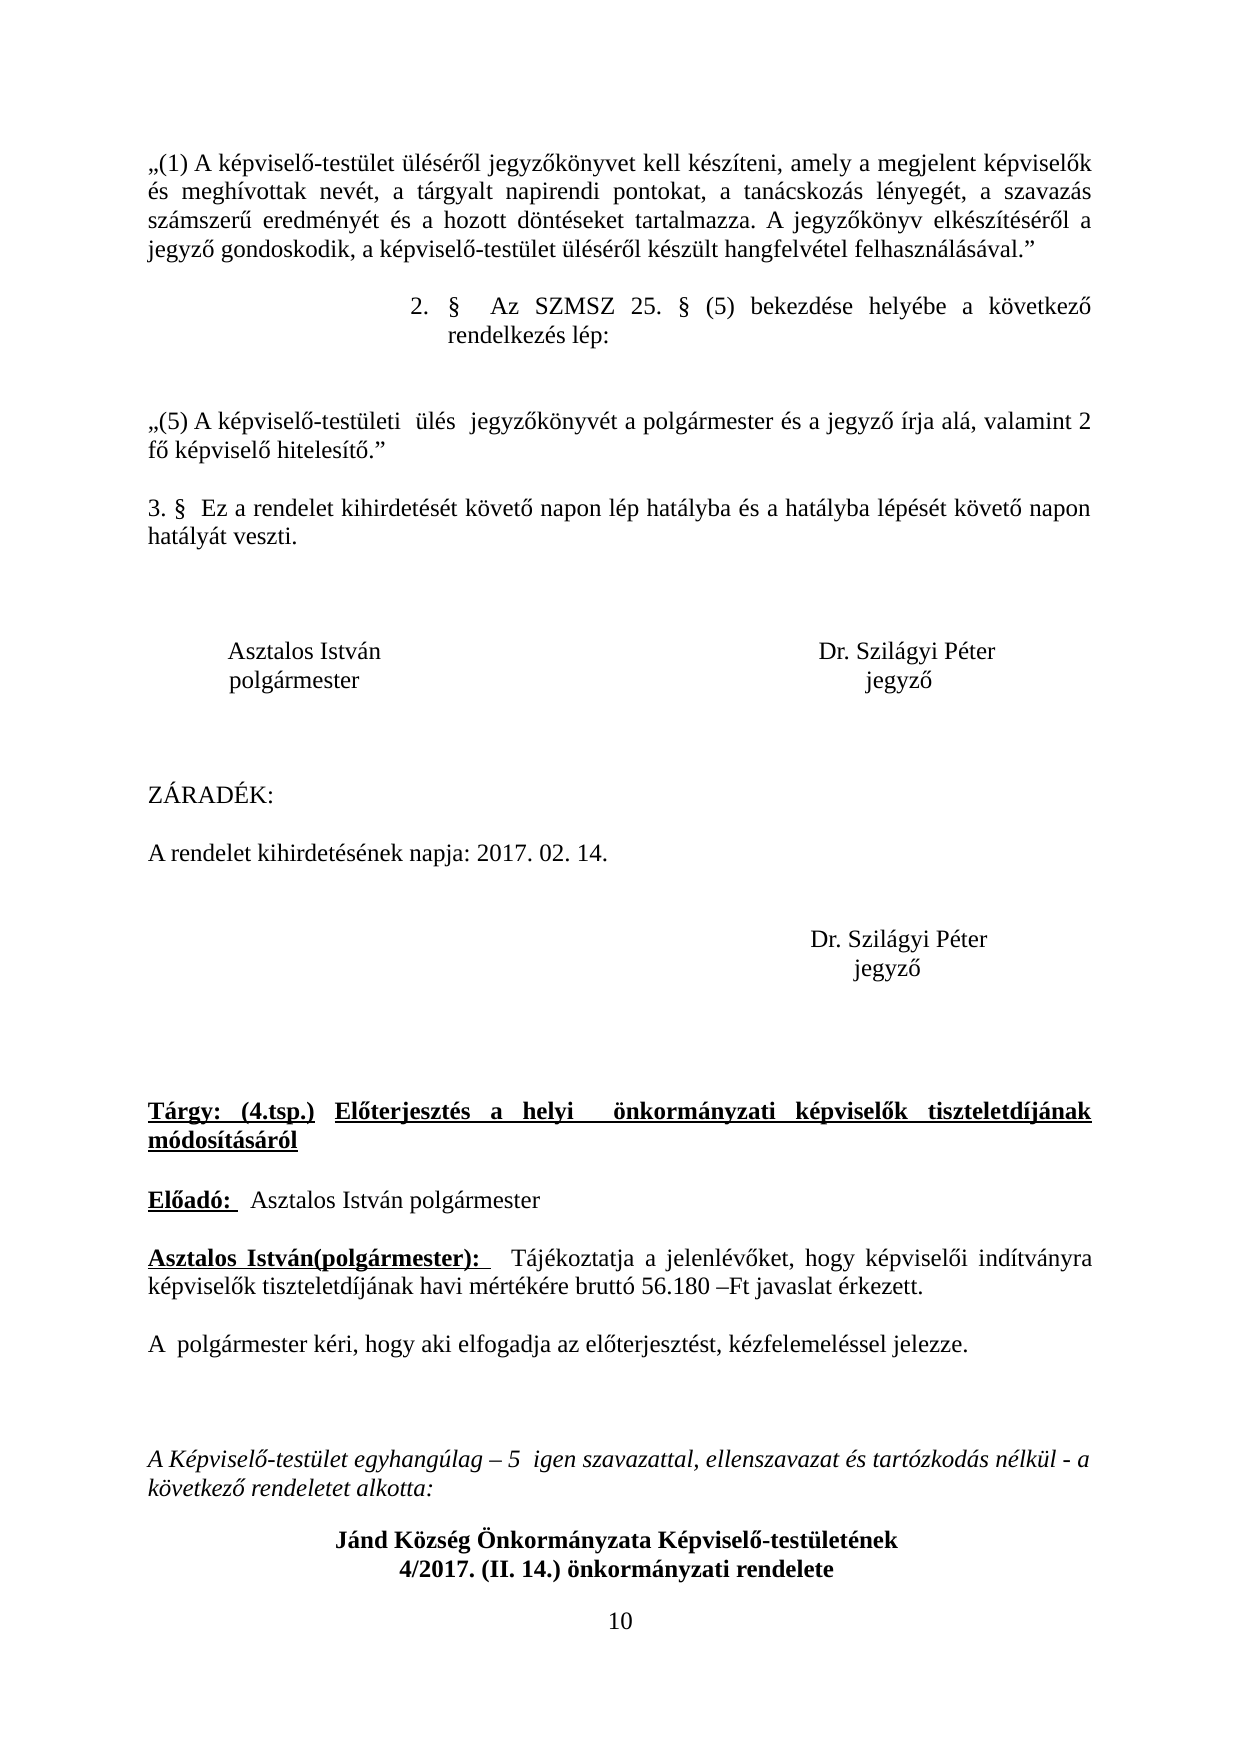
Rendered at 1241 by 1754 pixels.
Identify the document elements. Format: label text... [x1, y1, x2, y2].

text Tárgy: (4.tsp.) Előterjesztés a helyi önkormányzati képviselők tiszteletdíjának módosításáról [148, 1096, 1093, 1154]
text Asztalos István Dr. Szilágyi Péter [148, 636, 1093, 665]
text ZÁRADÉK: [148, 780, 1093, 809]
text A rendelet kihirdetésének napja: 2017. 02. 14. [148, 838, 1093, 866]
list § Az SZMSZ 25. § (5) bekezdése helyébe a következő rendelkezés lép: [410, 291, 1093, 349]
list 3. § Ez a rendelet kihirdetését követő napon lép hatályba és a hatályba lépését követő napon hatályát veszti. [148, 493, 1093, 550]
text „(5) A képviselő-testületi ülés jegyzőkönyvét a polgármester és a jegyző írja alá, valamint 2 fő képviselő hitelesítő.” [148, 406, 1093, 464]
text polgármester jegyző [148, 665, 1093, 694]
text „(1) A képviselő-testület üléséről jegyzőkönyvet kell készíteni, amely a megjelent képviselők és meghívottak nevét, a tárgyalt napirendi pontokat, a tanácskozás lényegét, a szavazás számszerű eredményét és a hozott döntéseket tartalmazza. A jegyzőkönyv elkészítéséről a jegyző gondoskodik, a képviselő-testület üléséről készült hangfelvétel felhasználásával.” [148, 148, 1093, 263]
text 4/2017. (II. 14.) önkormányzati rendelete [91, 1554, 1142, 1583]
text A Képviselő-testület egyhangúlag – 5 igen szavazattal, ellenszavazat és tartózkodás nélkül - a következő rendeletet alkotta: [148, 1444, 1093, 1501]
subtitle Jánd Község Önkormányzata Képviselő-testületének [91, 1525, 1142, 1554]
text Előadó: Asztalos István polgármester [148, 1185, 1093, 1214]
text jegyző [148, 953, 1093, 981]
text Asztalos István(polgármester): Tájékoztatja a jelenlévőket, hogy képviselői indítványra képviselők tiszteletdíjának havi mértékére bruttó 56.180 –Ft javaslat érkezett. [148, 1243, 1093, 1300]
text Dr. Szilágyi Péter [148, 924, 1093, 953]
text A polgármester kéri, hogy aki elfogadja az előterjesztést, kézfelemeléssel jelezze. [148, 1329, 1093, 1358]
